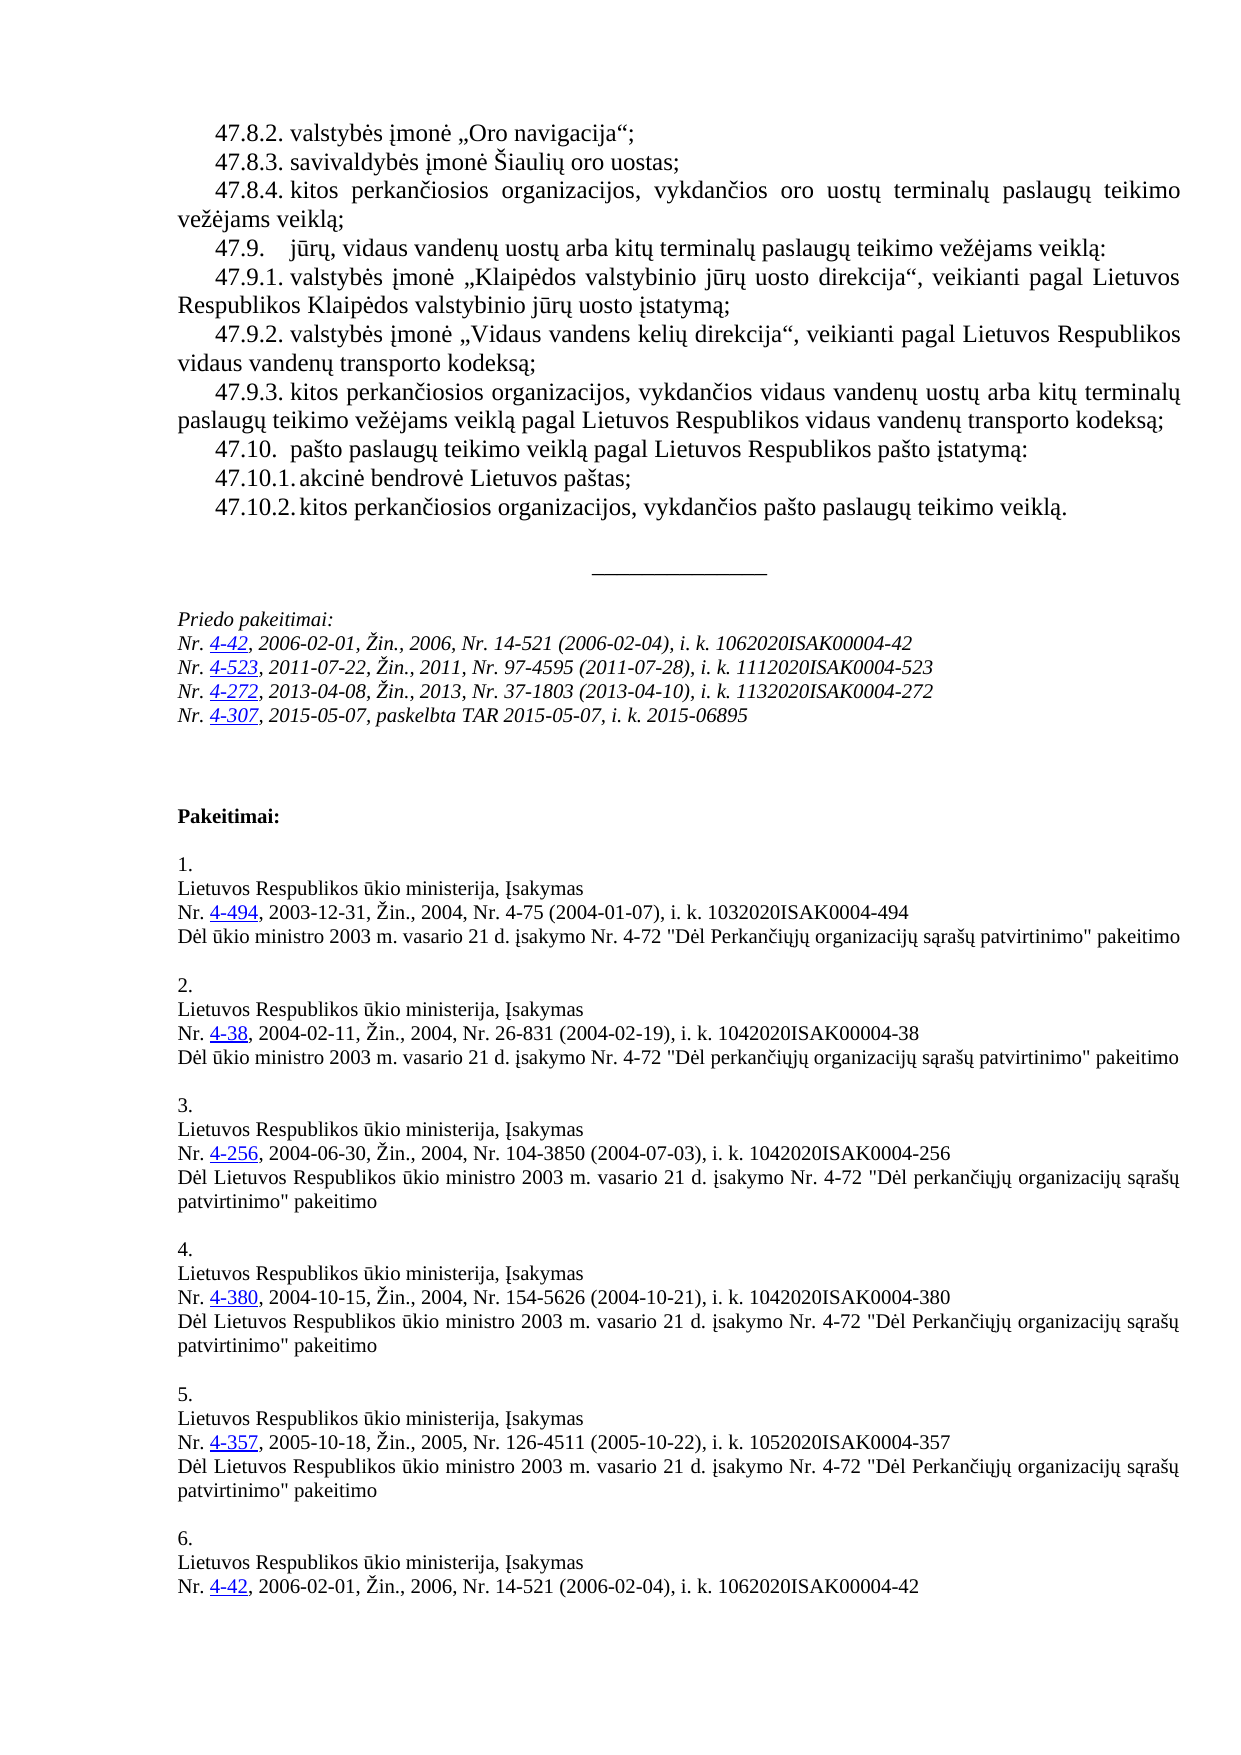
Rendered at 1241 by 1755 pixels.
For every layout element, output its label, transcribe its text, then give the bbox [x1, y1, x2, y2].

text Nr. 4-307, 2015-05-07, paskelbta TAR 2015-05-07, i. k. 2015-06895 [177, 703, 1181, 727]
text Nr. 4-272, 2013-04-08, Žin., 2013, Nr. 37-1803 (2013-04-10), i. k. 1132020ISAK0004-272 [177, 679, 1181, 703]
text 4. [177, 1237, 1181, 1261]
text 47.10. pašto paslaugų teikimo veiklą pagal Lietuvos Respublikos pašto įstatymą: [215, 434, 1181, 463]
text Dėl ūkio ministro 2003 m. vasario 21 d. įsakymo Nr. 4-72 "Dėl Perkančiųjų organizacijų sąrašų patvirtinimo" pakeitimo [177, 924, 1181, 948]
text 47.8.3. savivaldybės įmonė Šiaulių oro uostas; [215, 147, 1181, 176]
text 47.10.2. kitos perkančiosios organizacijos, vykdančios pašto paslaugų teikimo veiklą. [215, 492, 1181, 521]
text 5. [177, 1382, 1181, 1406]
text 47.8.2. valstybės įmonė „Oro navigacija“; [215, 118, 1181, 147]
text Nr. 4-380, 2004-10-15, Žin., 2004, Nr. 154-5626 (2004-10-21), i. k. 1042020ISAK0004-380 [177, 1285, 1181, 1309]
text Priedo pakeitimai: [177, 607, 1181, 631]
text Nr. 4-494, 2003-12-31, Žin., 2004, Nr. 4-75 (2004-01-07), i. k. 1032020ISAK0004-494 [177, 900, 1181, 924]
text Nr. 4-523, 2011-07-22, Žin., 2011, Nr. 97-4595 (2011-07-28), i. k. 1112020ISAK0004-523 [177, 655, 1181, 679]
text Nr. 4-38, 2004-02-11, Žin., 2004, Nr. 26-831 (2004-02-19), i. k. 1042020ISAK00004-38 [177, 1021, 1181, 1045]
text 1. [177, 852, 1181, 876]
text 47.9. jūrų, vidaus vandenų uostų arba kitų terminalų paslaugų teikimo vežėjams veiklą: [215, 233, 1181, 262]
text Lietuvos Respublikos ūkio ministerija, Įsakymas [177, 1406, 1181, 1430]
text 47.9.1. valstybės įmonė „Klaipėdos valstybinio jūrų uosto direkcija“, veikianti pagal Lietuvos Respublikos Klaipėdos valstybinio jūrų uosto įstatymą; [177, 262, 1181, 319]
text ______________ [177, 549, 1181, 578]
text 2. [177, 972, 1181, 997]
text Lietuvos Respublikos ūkio ministerija, Įsakymas [177, 1261, 1181, 1285]
text Lietuvos Respublikos ūkio ministerija, Įsakymas [177, 997, 1181, 1021]
text Dėl Lietuvos Respublikos ūkio ministro 2003 m. vasario 21 d. įsakymo Nr. 4-72 "Dėl perkančiųjų organizacijų sąrašų patvirtinimo" pakeitimo [177, 1165, 1181, 1213]
text Dėl ūkio ministro 2003 m. vasario 21 d. įsakymo Nr. 4-72 "Dėl perkančiųjų organizacijų sąrašų patvirtinimo" pakeitimo [177, 1045, 1181, 1069]
text Dėl Lietuvos Respublikos ūkio ministro 2003 m. vasario 21 d. įsakymo Nr. 4-72 "Dėl Perkančiųjų organizacijų sąrašų patvirtinimo" pakeitimo [177, 1309, 1181, 1357]
text Nr. 4-256, 2004-06-30, Žin., 2004, Nr. 104-3850 (2004-07-03), i. k. 1042020ISAK0004-256 [177, 1141, 1181, 1165]
text 47.10.1. akcinė bendrovė Lietuvos paštas; [215, 463, 1181, 492]
text 47.9.2. valstybės įmonė „Vidaus vandens kelių direkcija“, veikianti pagal Lietuvos Respublikos vidaus vandenų transporto kodeksą; [177, 319, 1181, 377]
text Lietuvos Respublikos ūkio ministerija, Įsakymas [177, 876, 1181, 900]
text 6. [177, 1526, 1181, 1550]
text 47.9.3. kitos perkančiosios organizacijos, vykdančios vidaus vandenų uostų arba kitų terminalų paslaugų teikimo vežėjams veiklą pagal Lietuvos Respublikos vidaus vandenų transporto kodeksą; [177, 377, 1181, 434]
text Dėl Lietuvos Respublikos ūkio ministro 2003 m. vasario 21 d. įsakymo Nr. 4-72 "Dėl Perkančiųjų organizacijų sąrašų patvirtinimo" pakeitimo [177, 1454, 1181, 1502]
text 3. [177, 1093, 1181, 1117]
text Lietuvos Respublikos ūkio ministerija, Įsakymas [177, 1550, 1181, 1574]
text 47.8.4. kitos perkančiosios organizacijos, vykdančios oro uostų terminalų paslaugų teikimo vežėjams veiklą; [177, 176, 1181, 233]
text Nr. 4-42, 2006-02-01, Žin., 2006, Nr. 14-521 (2006-02-04), i. k. 1062020ISAK00004-42 [177, 1574, 1181, 1598]
text Nr. 4-42, 2006-02-01, Žin., 2006, Nr. 14-521 (2006-02-04), i. k. 1062020ISAK00004-42 [177, 631, 1181, 655]
text Lietuvos Respublikos ūkio ministerija, Įsakymas [177, 1117, 1181, 1141]
text Nr. 4-357, 2005-10-18, Žin., 2005, Nr. 126-4511 (2005-10-22), i. k. 1052020ISAK0004-357 [177, 1430, 1181, 1454]
text Pakeitimai: [177, 804, 1181, 828]
